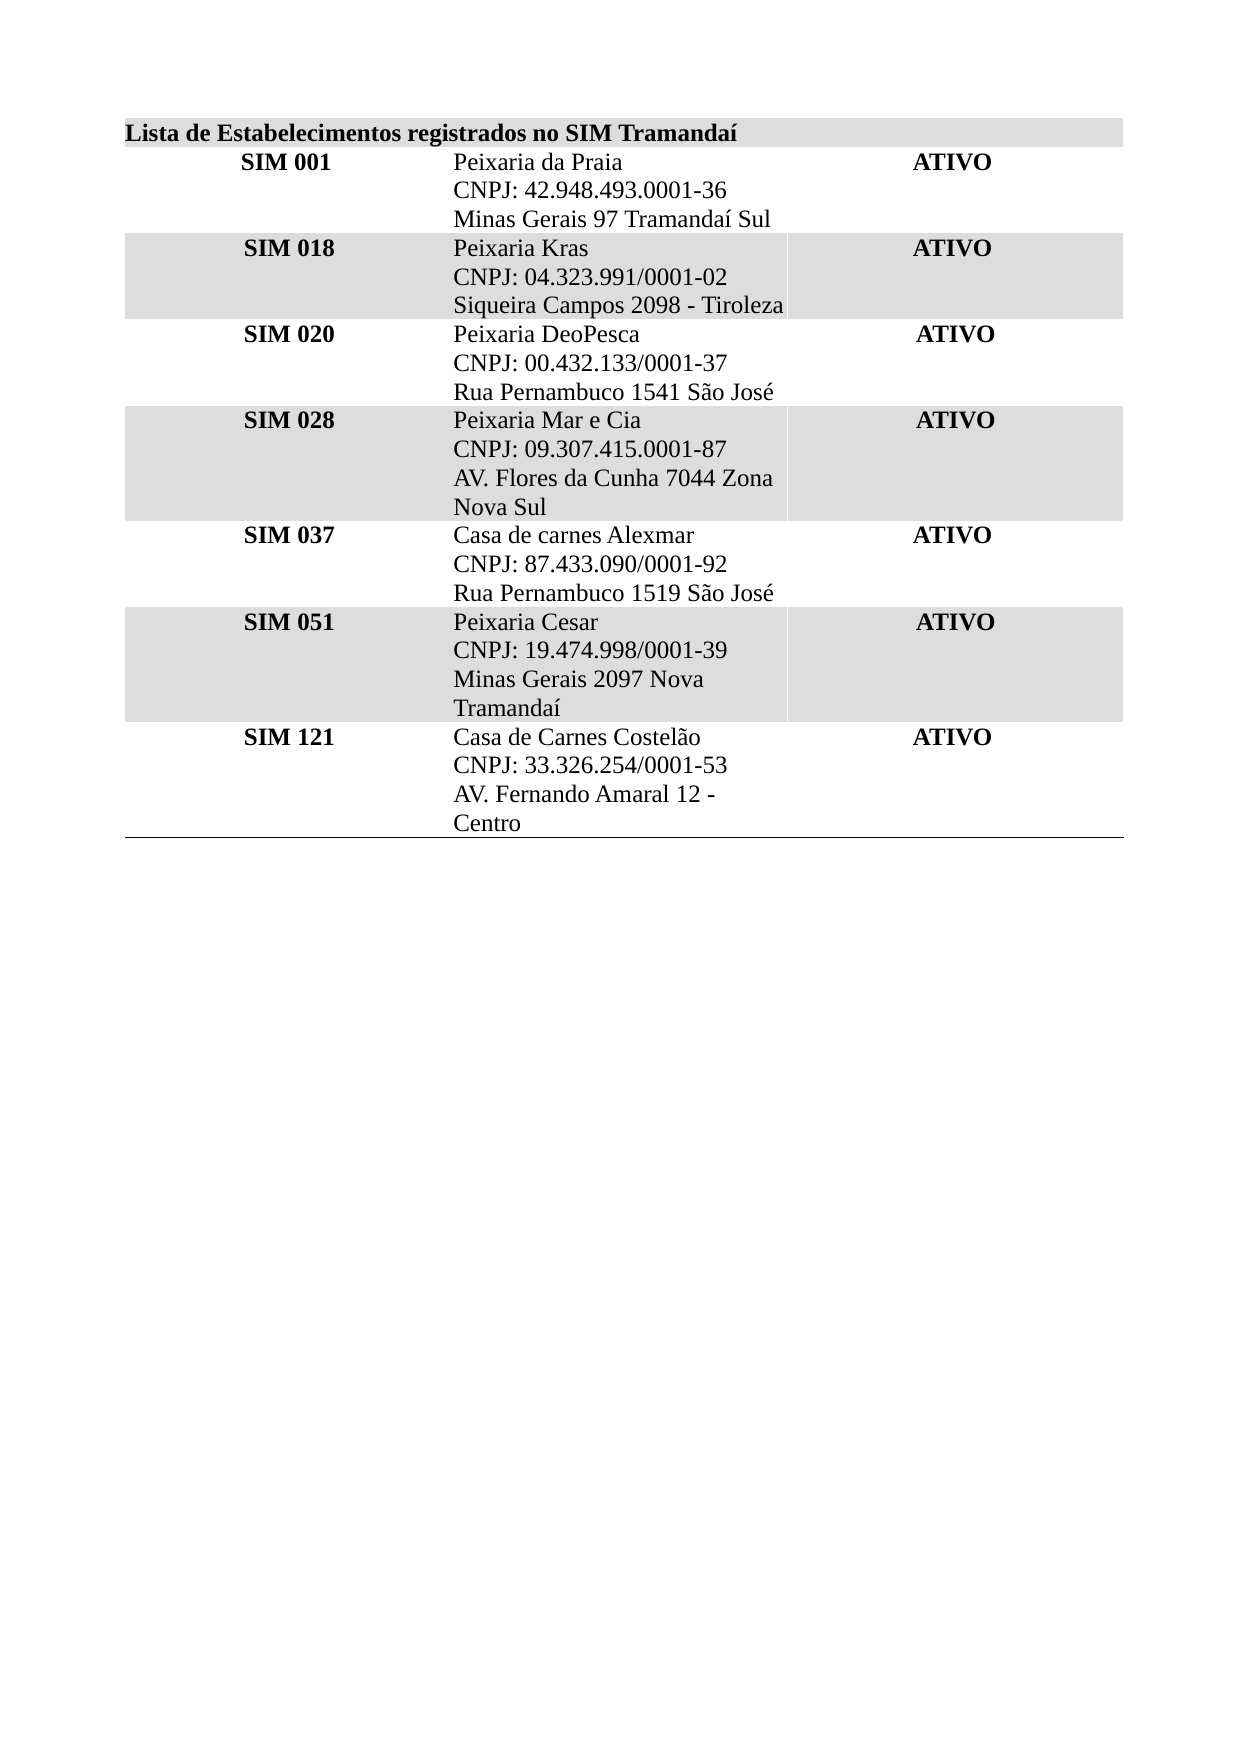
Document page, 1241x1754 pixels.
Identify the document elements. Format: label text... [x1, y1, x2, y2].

table_cell Peixaria DeoPesca CNPJ: 00.432.133/0001-37 Rua Pernambuco 1541 São José [453, 319, 787, 406]
table_cell Peixaria Cesar CNPJ: 19.474.998/0001-39 Minas Gerais 2097 Nova Tramandaí [453, 607, 787, 722]
table_cell ATIVO [788, 521, 1123, 607]
table_cell SIM 018 [125, 233, 453, 319]
table_cell ATIVO [788, 722, 1123, 837]
table_header Lista de Estabelecimentos registrados no SIM Tramandaí [125, 118, 1123, 147]
table_cell ATIVO [788, 147, 1123, 233]
table_cell Peixaria Mar e Cia CNPJ: 09.307.415.0001-87 AV. Flores da Cunha 7044 Zona Nova Sul [453, 406, 787, 521]
table_cell SIM 001 [125, 147, 453, 233]
table_cell Casa de carnes Alexmar CNPJ: 87.433.090/0001-92 Rua Pernambuco 1519 São José [453, 521, 787, 607]
table_cell SIM 020 [125, 319, 453, 406]
table_cell SIM 051 [125, 607, 453, 722]
table_cell ATIVO [788, 233, 1123, 319]
table_cell ATIVO [788, 607, 1123, 722]
table_cell Peixaria da Praia CNPJ: 42.948.493.0001-36 Minas Gerais 97 Tramandaí Sul [453, 147, 787, 233]
table_cell SIM 037 [125, 521, 453, 607]
table_cell ATIVO [788, 319, 1123, 406]
table_cell ATIVO [788, 406, 1123, 521]
table_cell SIM 028 [125, 406, 453, 521]
table_cell SIM 121 [125, 722, 453, 837]
table_cell Peixaria Kras CNPJ: 04.323.991/0001-02 Siqueira Campos 2098 - Tiroleza [453, 233, 787, 319]
table_cell Casa de Carnes Costelão CNPJ: 33.326.254/0001-53 AV. Fernando Amaral 12 - Centro [453, 722, 787, 837]
